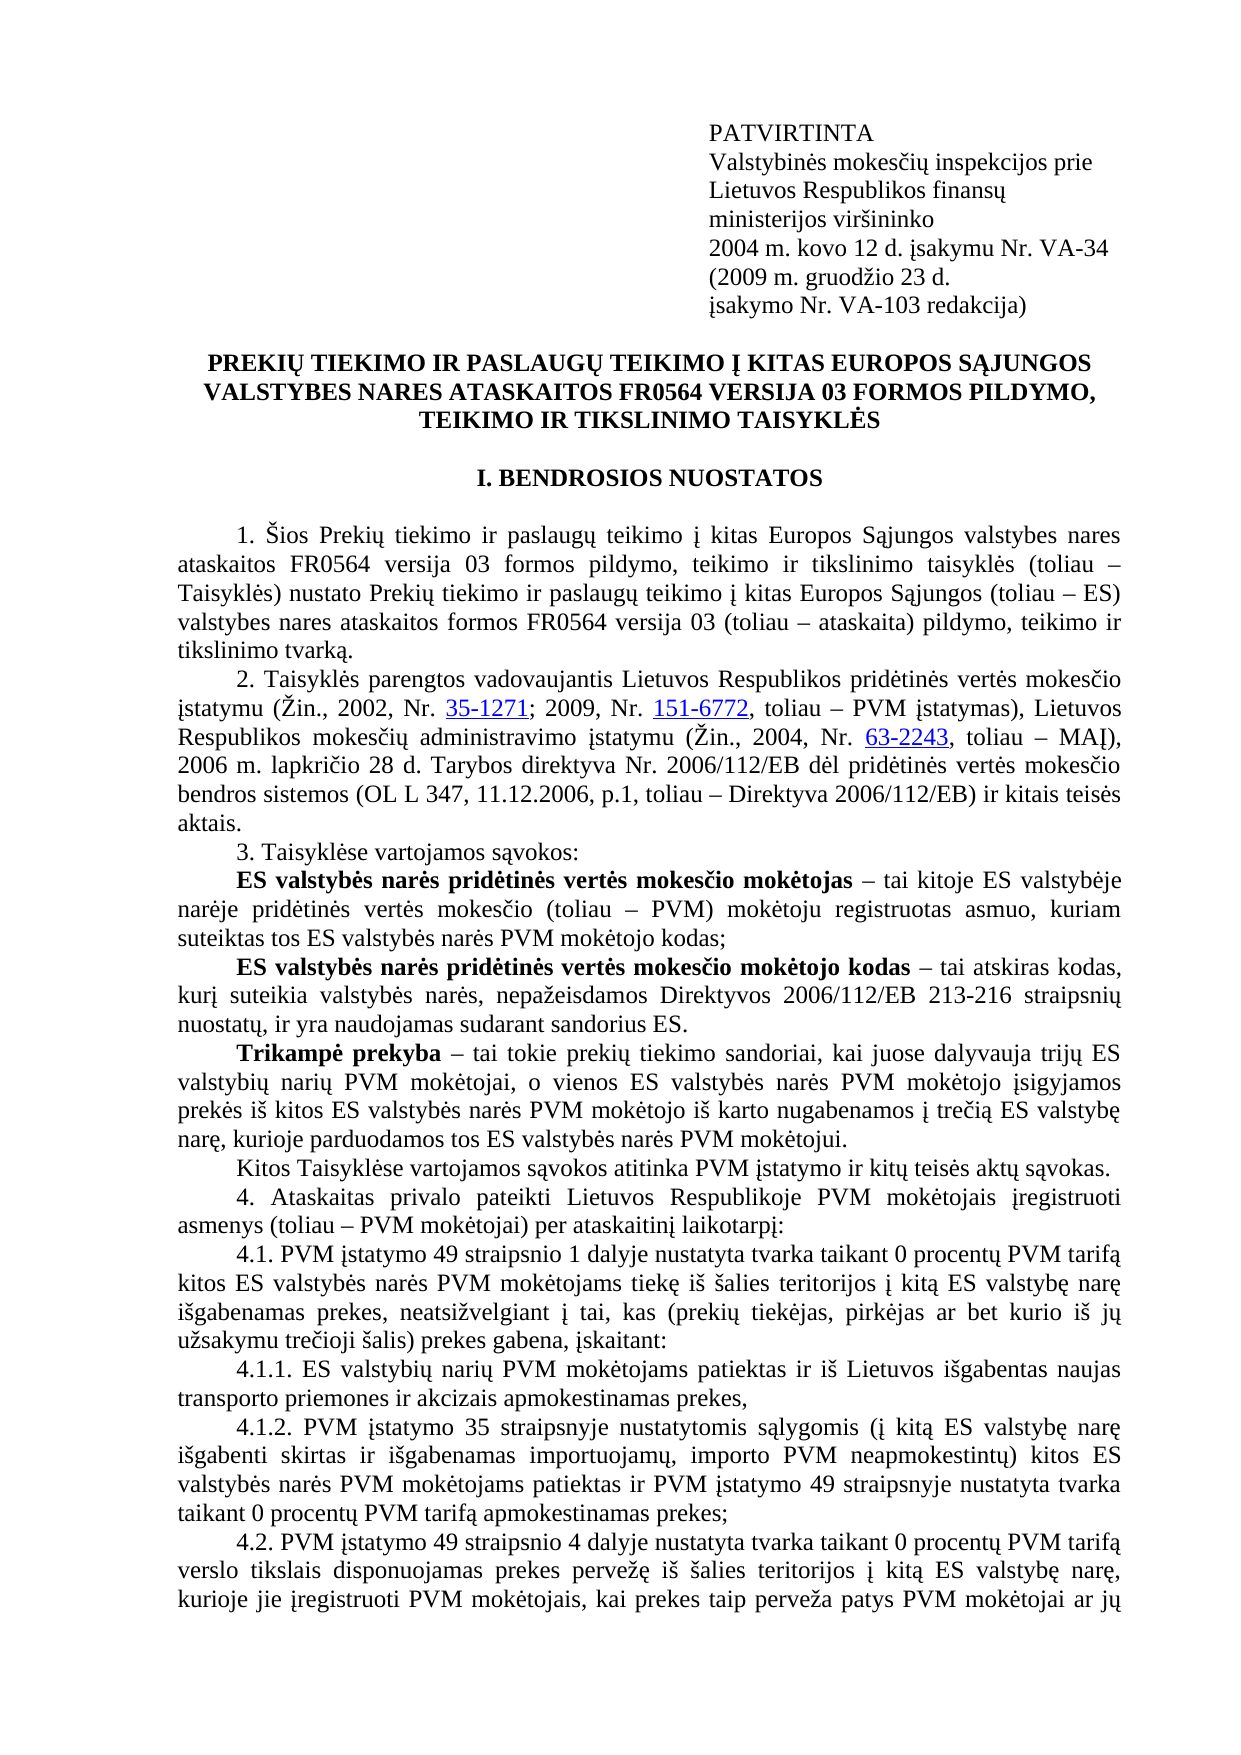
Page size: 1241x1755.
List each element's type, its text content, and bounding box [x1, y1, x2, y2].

text 3. Taisyklėse vartojamos sąvokos: [177, 837, 1122, 866]
text PATVIRTINTA [177, 118, 1122, 147]
text ministerijos viršininko [177, 204, 1122, 233]
text 2. Taisyklės parengtos vadovaujantis Lietuvos Respublikos pridėtinės vertės mokesčio įstatymu (Žin., 2002, Nr. 35-1271; 2009, Nr. 151-6772, toliau – PVM įstatymas), Lietuvos Respublikos mokesčių administravimo įstatymu (Žin., 2004, Nr. 63-2243, toliau – MAĮ), 2006 m. lapkričio 28 d. Tarybos direktyva Nr. 2006/112/EB dėl pridėtinės vertės mokesčio bendros sistemos (OL L 347, 11.12.2006, p.1, toliau – Direktyva 2006/112/EB) ir kitais teisės aktais. [177, 664, 1122, 837]
text įsakymo Nr. VA-103 redakcija) [177, 291, 1122, 319]
text ES valstybės narės pridėtinės vertės mokesčio mokėtojas – tai kitoje ES valstybėje narėje pridėtinės vertės mokesčio (toliau – PVM) mokėtoju registruotas asmuo, kuriam suteiktas tos ES valstybės narės PVM mokėtojo kodas; [177, 866, 1122, 952]
text 4.2. PVM įstatymo 49 straipsnio 4 dalyje nustatyta tvarka taikant 0 procentų PVM tarifą verslo tikslais disponuojamas prekes pervežę iš šalies teritorijos į kitą ES valstybę narę, kurioje jie įregistruoti PVM mokėtojais, kai prekes taip perveža patys PVM mokėtojai ar jų [177, 1527, 1122, 1613]
text 2004 m. kovo 12 d. įsakymu Nr. VA-34 [177, 233, 1122, 262]
text 4.1.1. ES valstybių narių PVM mokėtojams patiektas ir iš Lietuvos išgabentas naujas transporto priemones ir akcizais apmokestinamas prekes, [177, 1354, 1122, 1412]
text (2009 m. gruodžio 23 d. [177, 262, 1122, 291]
text 4.1. PVM įstatymo 49 straipsnio 1 dalyje nustatyta tvarka taikant 0 procentų PVM tarifą kitos ES valstybės narės PVM mokėtojams tiekę iš šalies teritorijos į kitą ES valstybę narę išgabenamas prekes, neatsižvelgiant į tai, kas (prekių tiekėjas, pirkėjas ar bet kurio iš jų užsakymu trečioji šalis) prekes gabena, įskaitant: [177, 1239, 1122, 1354]
text 1. Šios Prekių tiekimo ir paslaugų teikimo į kitas Europos Sąjungos valstybes nares ataskaitos FR0564 versija 03 formos pildymo, teikimo ir tikslinimo taisyklės (toliau – Taisyklės) nustato Prekių tiekimo ir paslaugų teikimo į kitas Europos Sąjungos (toliau – ES) valstybes nares ataskaitos formos FR0564 versija 03 (toliau – ataskaita) pildymo, teikimo ir tikslinimo tvarką. [177, 521, 1122, 664]
text Lietuvos Respublikos finansų [177, 176, 1122, 204]
text ES valstybės narės pridėtinės vertės mokesčio mokėtojo kodas – tai atskiras kodas, kurį suteikia valstybės narės, nepažeisdamos Direktyvos 2006/112/EB 213-216 straipsnių nuostatų, ir yra naudojamas sudarant sandorius ES. [177, 952, 1122, 1038]
text Valstybinės mokesčių inspekcijos prie [177, 147, 1122, 176]
text Kitos Taisyklėse vartojamos sąvokos atitinka PVM įstatymo ir kitų teisės aktų sąvokas. [177, 1153, 1122, 1182]
text PREKIŲ TIEKIMO IR PASLAUGŲ TEIKIMO Į KITAS Europos SĄjungos VALSTYBEs NARES ATASKAITOS FR0564 Versija 03 FORMOS PILDYMO, teikimo ir tikslinimo TAISYKLĖS [177, 348, 1122, 434]
text I. BENDROSIOS NUOSTATOS [177, 463, 1122, 492]
text Trikampė prekyba – tai tokie prekių tiekimo sandoriai, kai juose dalyvauja trijų ES valstybių narių PVM mokėtojai, o vienos ES valstybės narės PVM mokėtojo įsigyjamos prekės iš kitos ES valstybės narės PVM mokėtojo iš karto nugabenamos į trečią ES valstybę narę, kurioje parduodamos tos ES valstybės narės PVM mokėtojui. [177, 1038, 1122, 1153]
text 4.1.2. PVM įstatymo 35 straipsnyje nustatytomis sąlygomis (į kitą ES valstybę narę išgabenti skirtas ir išgabenamas importuojamų, importo PVM neapmokestintų) kitos ES valstybės narės PVM mokėtojams patiektas ir PVM įstatymo 49 straipsnyje nustatyta tvarka taikant 0 procentų PVM tarifą apmokestinamas prekes; [177, 1412, 1122, 1527]
text 4. Ataskaitas privalo pateikti Lietuvos Respublikoje PVM mokėtojais įregistruoti asmenys (toliau – PVM mokėtojai) per ataskaitinį laikotarpį: [177, 1182, 1122, 1239]
